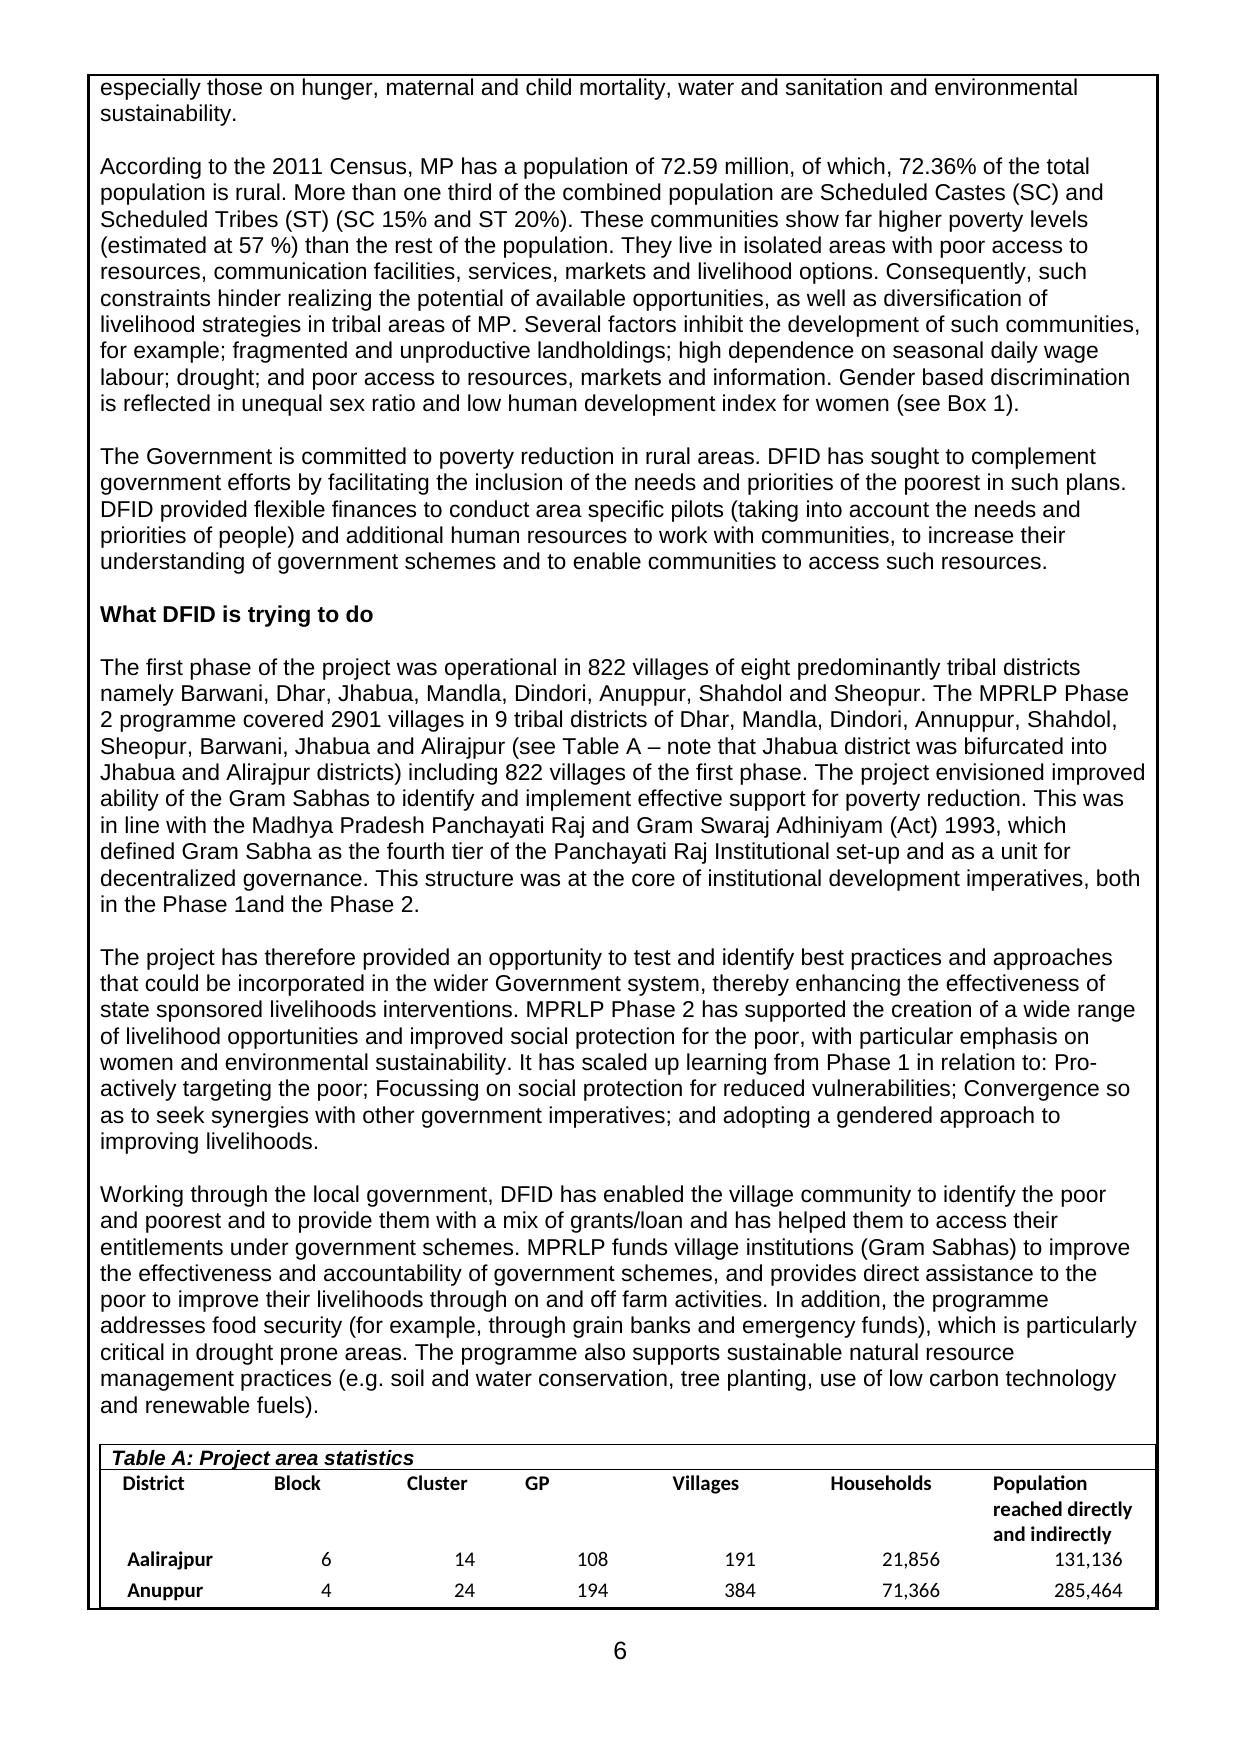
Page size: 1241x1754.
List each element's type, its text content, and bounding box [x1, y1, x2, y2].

table_cell 108 [509, 1547, 657, 1577]
table_cell 194 [509, 1577, 657, 1607]
table_header Table A: Project area statistics [101, 1445, 1155, 1469]
table_header Cluster [391, 1470, 509, 1547]
table_cell 71,366 [819, 1577, 982, 1607]
table_header Population reached directly and indirectly [982, 1470, 1144, 1547]
table_header Block [258, 1470, 391, 1547]
table_cell [101, 1470, 111, 1607]
table_header District [111, 1470, 258, 1547]
table_cell 21,856 [819, 1547, 982, 1577]
table_cell Aalirajpur [111, 1547, 258, 1577]
table_cell 14 [391, 1547, 509, 1577]
table_cell especially those on hunger, maternal and child mortality, water and sanitation and environmental sustainability. According to the 2011 Census, MP has a population of 72.59 million, of which, 72.36% of the total population is rural. More than one third of the combined population are Scheduled Castes (SC) and Scheduled Tribes (ST) (SC 15% and ST 20%). These communities show far higher poverty levels (estimated at 57 %) than the rest of the population. They live in isolated areas with poor access to resources, communication facilities, services, markets and livelihood options. Consequently, such constraints hinder realizing the potential of available opportunities, as well as diversification of livelihood strategies in tribal areas of MP. Several factors inhibit the development of such communities, for example; fragmented and unproductive landholdings; high dependence on seasonal daily wage labour; drought; and poor access to resources, markets and information. Gender based discrimination is reflected in unequal sex ratio and low human development index for women (see Box 1). The Government is committed to poverty reduction in rural areas. DFID has sought to complement government efforts by facilitating the inclusion of the needs and priorities of the poorest in such plans. DFID provided flexible finances to conduct area specific pilots (taking into account the needs and priorities of people) and additional human resources to work with communities, to increase their understanding of government schemes and to enable communities to access such resources. What DFID is trying to do The first phase of the project was operational in 822 villages of eight predominantly tribal districts namely Barwani, Dhar, Jhabua, Mandla, Dindori, Anuppur, Shahdol and Sheopur. The MPRLP Phase 2 programme covered 2901 villages in 9 tribal districts of Dhar, Mandla, Dindori, Annuppur, Shahdol, Sheopur, Barwani, Jhabua and Alirajpur (see Table A – note that Jhabua district was bifurcated into Jhabua and Alirajpur districts) including 822 villages of the first phase. The project envisioned improved ability of the Gram Sabhas to identify and implement effective support for poverty reduction. This was in line with the Madhya Pradesh Panchayati Raj and Gram Swaraj Adhiniyam (Act) 1993, which defined Gram Sabha as the fourth tier of the Panchayati Raj Institutional set-up and as a unit for decentralized governance. This structure was at the core of institutional development imperatives, both in the Phase 1and the Phase 2. The project has therefore provided an opportunity to test and identify best practices and approaches that could be incorporated in the wider Government system, thereby enhancing the effectiveness of state sponsored livelihoods interventions. MPRLP Phase 2 has supported the creation of a wide range of livelihood opportunities and improved social protection for the poor, with particular emphasis on women and environmental sustainability. It has scaled up learning from Phase 1 in relation to: Pro-actively targeting the poor; Focussing on social protection for reduced vulnerabilities; Convergence so as to seek synergies with other government imperatives; and adopting a gendered approach to improving livelihoods. Working through the local government, DFID has enabled the village community to identify the poor and poorest and to provide them with a mix of grants/loan and has helped them to access their entitlements under government schemes. MPRLP funds village institutions (Gram Sabhas) to improve the effectiveness and accountability of government schemes, and provides direct assistance to the poor to improve their livelihoods through on and off farm activities. In addition, the programme addresses food security (for example, through grain banks and emergency funds), which is particularly critical in drought prone areas. The programme also supports sustainable natural resource management practices (e.g. soil and water conservation, tree planting, use of low carbon technology and renewable fuels). [90, 76, 1156, 1608]
table_cell 191 [657, 1547, 819, 1577]
table_cell [1144, 1470, 1155, 1607]
table_header Households [819, 1470, 982, 1547]
table_cell 131,136 [982, 1547, 1144, 1577]
table_cell 4 [258, 1577, 391, 1607]
table_header Villages [657, 1470, 819, 1547]
table_cell Anuppur [111, 1577, 258, 1607]
table_header GP [509, 1470, 657, 1547]
table_cell 24 [391, 1577, 509, 1607]
table_cell 384 [657, 1577, 819, 1607]
table_cell 285,464 [982, 1577, 1144, 1607]
table_cell 6 [258, 1547, 391, 1577]
